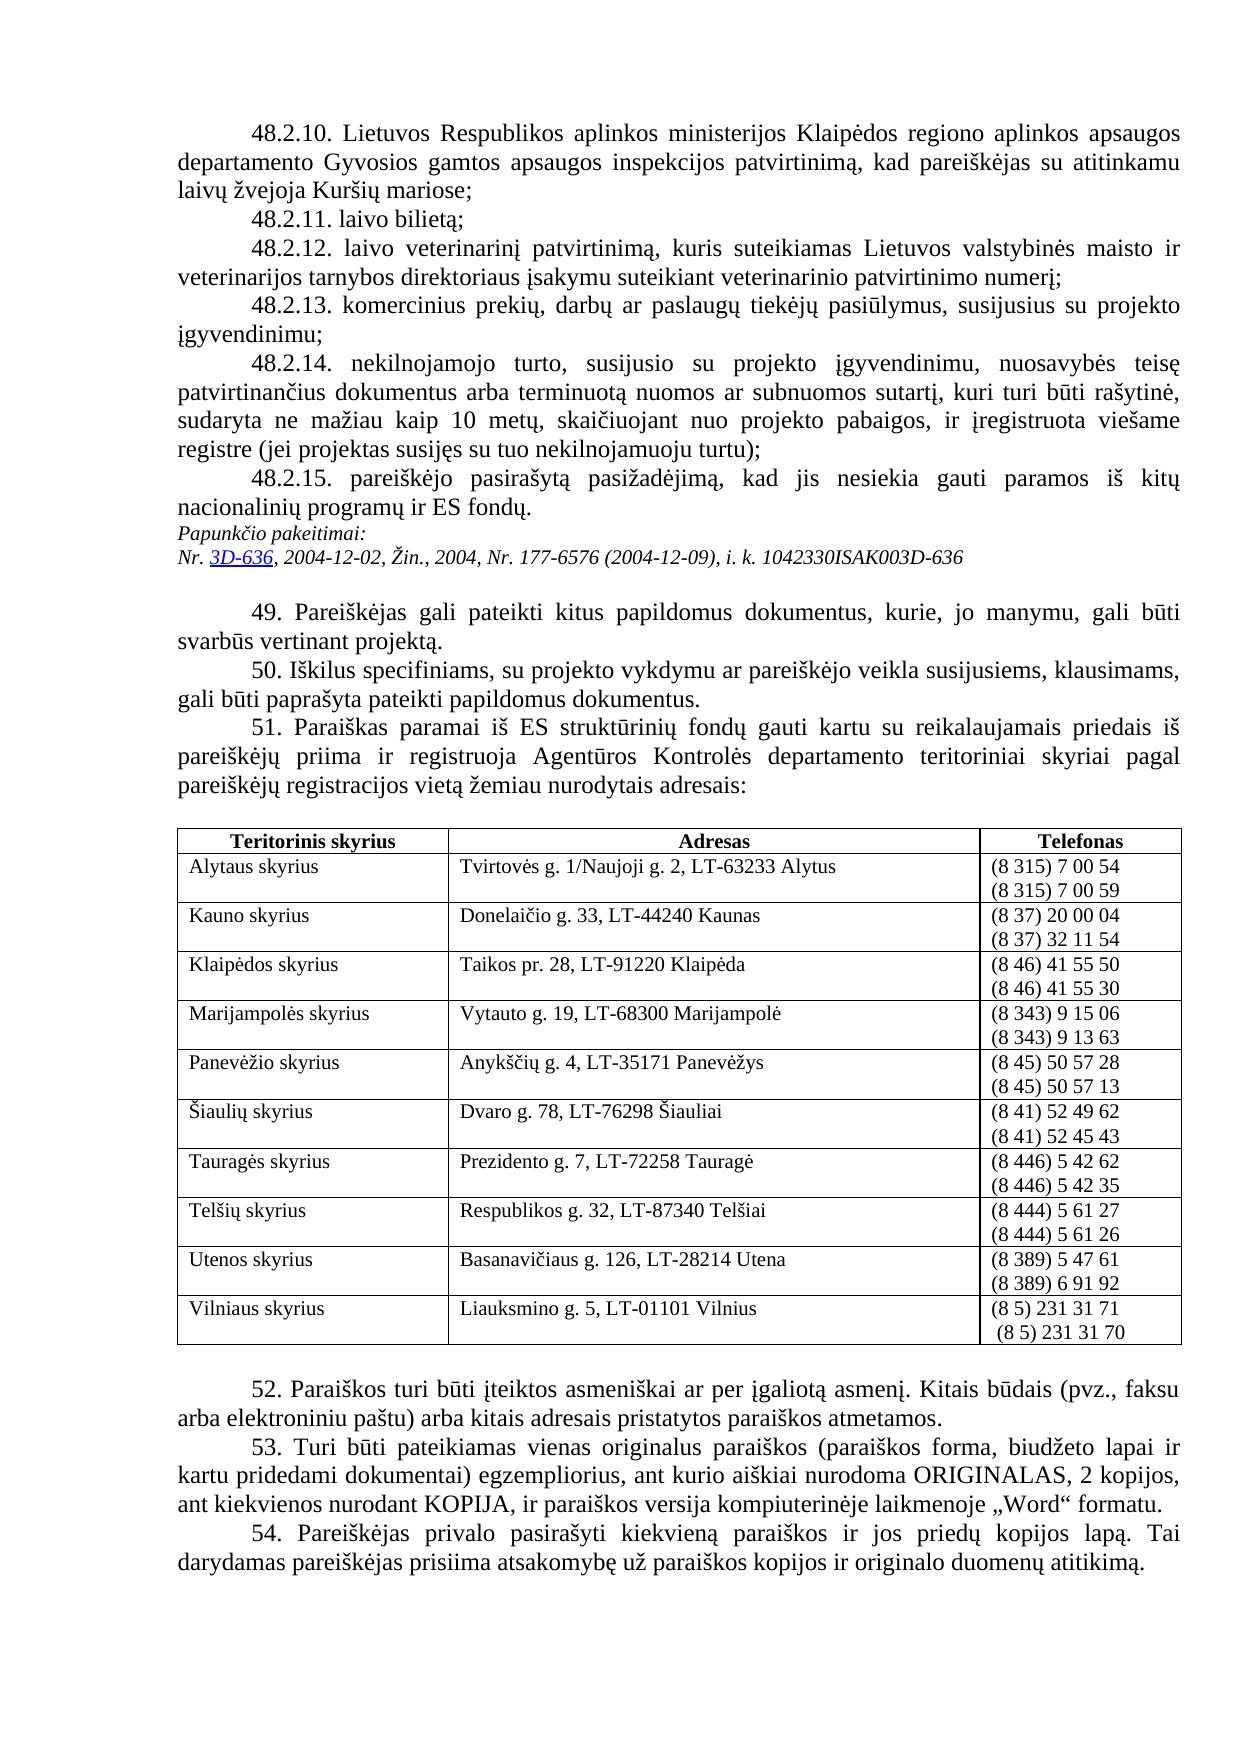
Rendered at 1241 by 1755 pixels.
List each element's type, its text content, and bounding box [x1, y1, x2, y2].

table_cell Tauragės skyrius [178, 1149, 448, 1197]
table_cell Panevėžio skyrius [178, 1050, 448, 1098]
text 49. Pareiškėjas gali pateikti kitus papildomus dokumentus, kurie, jo manymu, gali būti svarbūs vertinant projektą. [177, 597, 1181, 655]
table_cell Vilniaus skyrius [178, 1296, 448, 1344]
text 50. Iškilus specifiniams, su projekto vykdymu ar pareiškėjo veikla susijusiems, klausimams, gali būti paprašyta pateikti papildomus dokumentus. [177, 655, 1181, 712]
table_header Teritorinis skyrius [178, 829, 448, 853]
table_cell Vytauto g. 19, LT-68300 Marijampolė [449, 1001, 979, 1049]
table_cell Respublikos g. 32, LT-87340 Telšiai [449, 1198, 979, 1246]
table_cell Kauno skyrius [178, 903, 448, 951]
table_cell Marijampolės skyrius [178, 1001, 448, 1049]
table_cell (8 45) 50 57 28 (8 45) 50 57 13 [981, 1050, 1181, 1098]
text 52. Paraiškos turi būti įteiktos asmeniškai ar per įgaliotą asmenį. Kitais būdais (pvz., faksu arba elektroniniu paštu) arba kitais adresais pristatytos paraiškos atmetamos. [177, 1374, 1181, 1432]
table_cell Alytaus skyrius [178, 854, 448, 902]
table_cell (8 46) 41 55 50 (8 46) 41 55 30 [981, 952, 1181, 1000]
table_cell Liauksmino g. 5, LT-01101 Vilnius [449, 1296, 979, 1344]
text 48.2.14. nekilnojamojo turto, susijusio su projekto įgyvendinimu, nuosavybės teisę patvirtinančius dokumentus arba terminuotą nuomos ar subnuomos sutartį, kuri turi būti rašytinė, sudaryta ne mažiau kaip 10 metų, skaičiuojant nuo projekto pabaigos, ir įregistruota viešame registre (jei projektas susijęs su tuo nekilnojamuoju turtu); [177, 348, 1181, 463]
table_cell (8 389) 5 47 61 (8 389) 6 91 92 [981, 1247, 1181, 1295]
table_cell (8 446) 5 42 62 (8 446) 5 42 35 [981, 1149, 1181, 1197]
table_header Telefonas [981, 829, 1181, 853]
table_cell Šiaulių skyrius [178, 1100, 448, 1148]
table_cell (8 444) 5 61 27 (8 444) 5 61 26 [981, 1198, 1181, 1246]
text 54. Pareiškėjas privalo pasirašyti kiekvieną paraiškos ir jos priedų kopijos lapą. Tai darydamas pareiškėjas prisiima atsakomybę už paraiškos kopijos ir originalo duomenų atitikimą. [177, 1518, 1181, 1575]
text 48.2.11. laivo bilietą; [177, 204, 1181, 233]
table_cell (8 315) 7 00 54 (8 315) 7 00 59 [981, 854, 1181, 902]
table_cell Dvaro g. 78, LT-76298 Šiauliai [449, 1100, 979, 1148]
table_cell (8 343) 9 15 06 (8 343) 9 13 63 [981, 1001, 1181, 1049]
text 51. Paraiškas paramai iš ES struktūrinių fondų gauti kartu su reikalaujamais priedais iš pareiškėjų priima ir registruoja Agentūros Kontrolės departamento teritoriniai skyriai pagal pareiškėjų registracijos vietą žemiau nurodytais adresais: [177, 712, 1181, 799]
table_cell (8 41) 52 49 62 (8 41) 52 45 43 [981, 1100, 1181, 1148]
table_cell Prezidento g. 7, LT-72258 Tauragė [449, 1149, 979, 1197]
text 48.2.10. Lietuvos Respublikos aplinkos ministerijos Klaipėdos regiono aplinkos apsaugos departamento Gyvosios gamtos apsaugos inspekcijos patvirtinimą, kad pareiškėjas su atitinkamu laivų žvejoja Kuršių mariose; [177, 118, 1181, 204]
table_header Adresas [449, 829, 979, 853]
table_cell Basanavičiaus g. 126, LT-28214 Utena [449, 1247, 979, 1295]
text 48.2.15. pareiškėjo pasirašytą pasižadėjimą, kad jis nesiekia gauti paramos iš kitų nacionalinių programų ir ES fondų. [177, 463, 1181, 521]
table_cell (8 5) 231 31 71 (8 5) 231 31 70 [981, 1296, 1181, 1344]
text Papunkčio pakeitimai: [177, 521, 1181, 545]
table_cell Telšių skyrius [178, 1198, 448, 1246]
table_cell Utenos skyrius [178, 1247, 448, 1295]
text 48.2.13. komercinius prekių, darbų ar paslaugų tiekėjų pasiūlymus, susijusius su projekto įgyvendinimu; [177, 291, 1181, 348]
text 48.2.12. laivo veterinarinį patvirtinimą, kuris suteikiamas Lietuvos valstybinės maisto ir veterinarijos tarnybos direktoriaus įsakymu suteikiant veterinarinio patvirtinimo numerį; [177, 233, 1181, 291]
table_cell Taikos pr. 28, LT-91220 Klaipėda [449, 952, 979, 1000]
text 53. Turi būti pateikiamas vienas originalus paraiškos (paraiškos forma, biudžeto lapai ir kartu pridedami dokumentai) egzempliorius, ant kurio aiškiai nurodoma ORIGINALAS, 2 kopijos, ant kiekvienos nurodant KOPIJA, ir paraiškos versija kompiuterinėje laikmenoje „Word“ formatu. [177, 1432, 1181, 1518]
table_cell Tvirtovės g. 1/Naujoji g. 2, LT-63233 Alytus [449, 854, 979, 902]
table_cell Klaipėdos skyrius [178, 952, 448, 1000]
text Nr. 3D-636, 2004-12-02, Žin., 2004, Nr. 177-6576 (2004-12-09), i. k. 1042330ISAK003D-636 [177, 545, 1181, 569]
table_cell Anykščių g. 4, LT-35171 Panevėžys [449, 1050, 979, 1098]
table_cell Donelaičio g. 33, LT-44240 Kaunas [449, 903, 979, 951]
table_cell (8 37) 20 00 04 (8 37) 32 11 54 [981, 903, 1181, 951]
